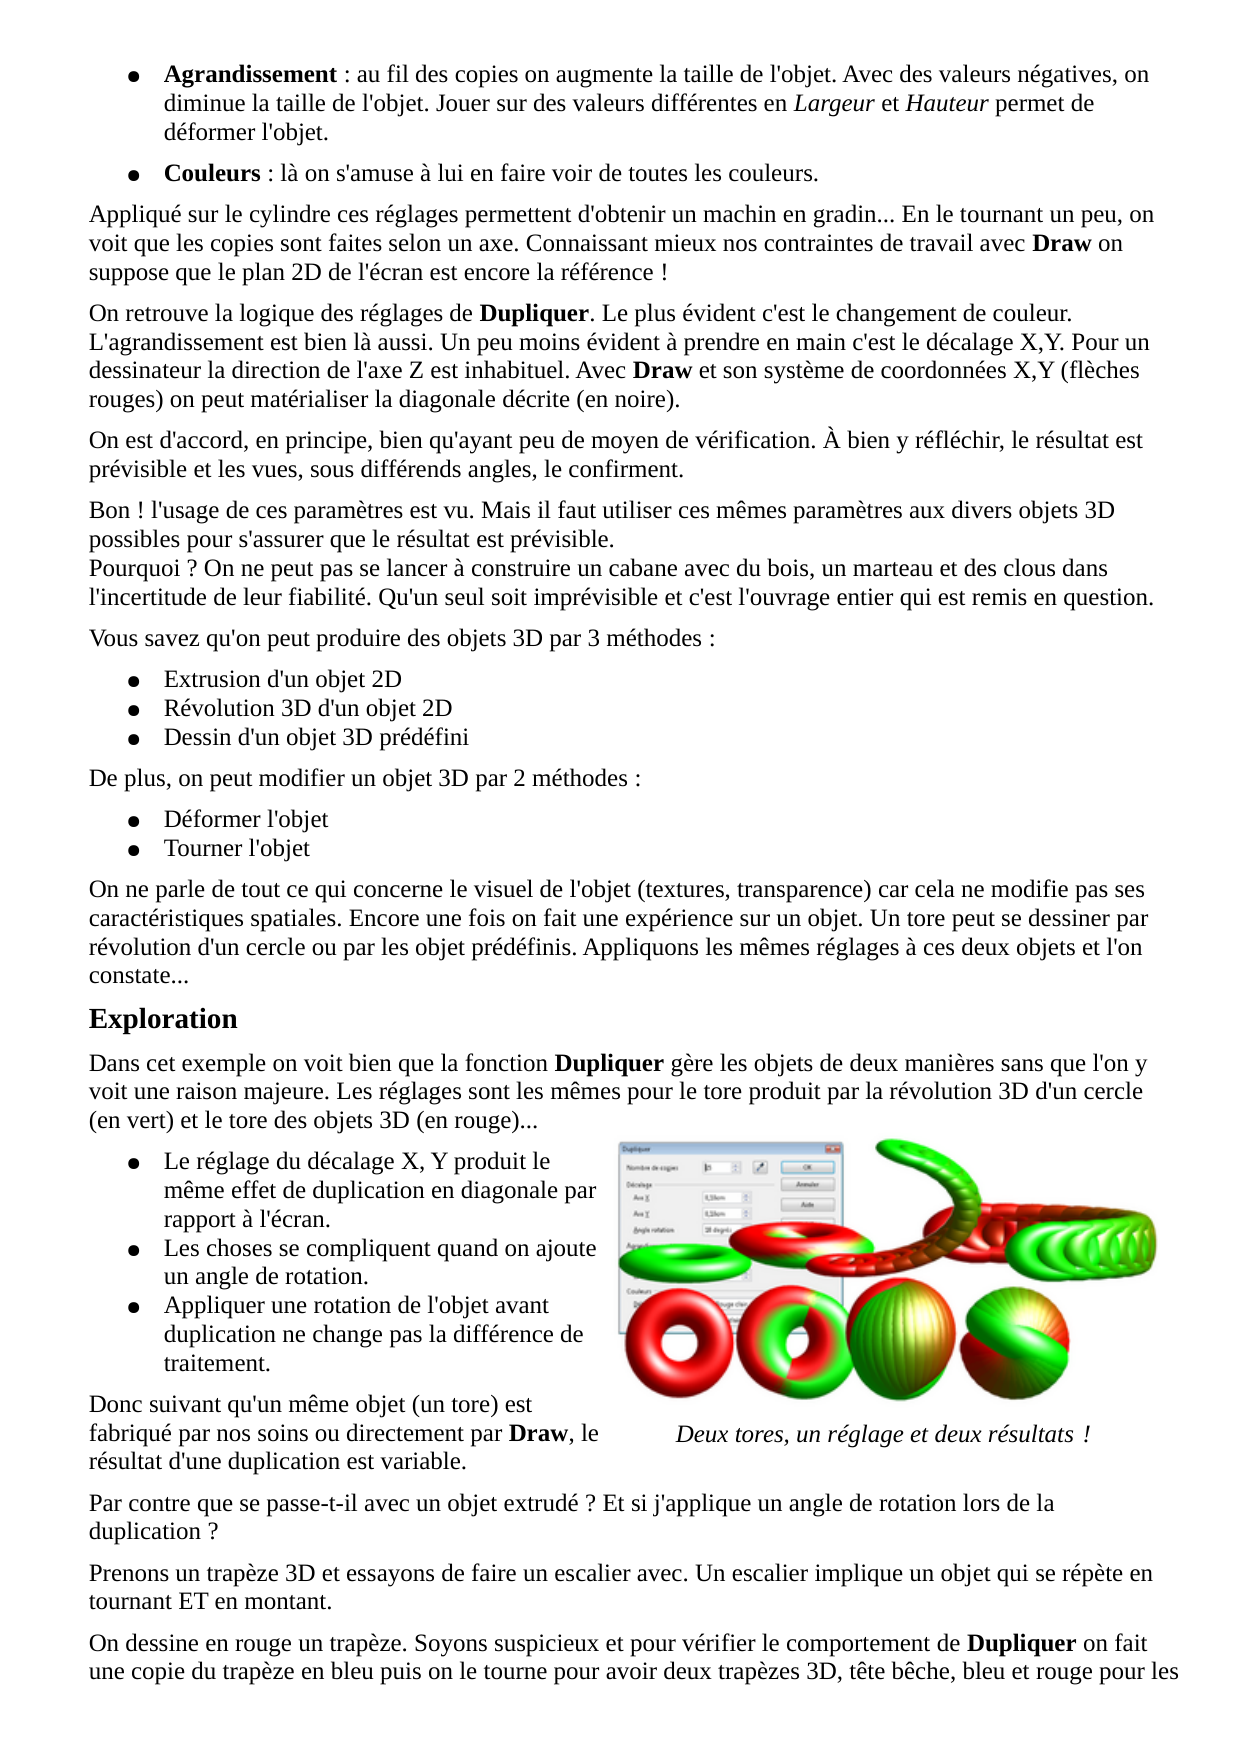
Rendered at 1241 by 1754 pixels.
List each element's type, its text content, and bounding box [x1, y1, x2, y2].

text Appliqué sur le cylindre ces réglages permettent d'obtenir un machin en gradin... En le tournant un peu, on voit que les copies sont faites selon un axe. Connaissant mieux nos contraintes de travail avec Draw on suppose que le plan 2D de l'écran est encore la référence ! [88, 199, 1181, 285]
text On est d'accord, en principe, bien qu'ayant peu de moyen de vérification. À bien y réfléchir, le résultat est prévisible et les vues, sous différends angles, le confirment. [88, 425, 1181, 483]
text Par contre que se passe-t-il avec un objet extrudé ? Et si j'applique un angle de rotation lors de la duplication ? [88, 1488, 1181, 1545]
list Tourner l'objet [126, 833, 1181, 862]
picture [609, 1131, 1160, 1419]
text De plus, on peut modifier un objet 3D par 2 méthodes : [88, 763, 1181, 792]
text Deux tores, un réglage et deux résultats ! [609, 1419, 1160, 1448]
list Déformer l'objet [126, 804, 1181, 833]
text On dessine en rouge un trapèze. Soyons suspicieux et pour vérifier le comportement de Dupliquer on fait une copie du trapèze en bleu puis on le tourne pour avoir deux trapèzes 3D, tête bêche, bleu et rouge pour les [88, 1628, 1181, 1685]
list Couleurs : là on s'amuse à lui en faire voir de toutes les couleurs. [126, 158, 1181, 187]
list Le réglage du décalage X, Y produit le même effet de duplication en diagonale par rapport à l'écran. [126, 1146, 609, 1233]
text Dans cet exemple on voit bien que la fonction Dupliquer gère les objets de deux manières sans que l'on y voit une raison majeure. Les réglages sont les mêmes pour le tore produit par la révolution 3D d'un cercle (en vert) et le tore des objets 3D (en rouge)... [88, 1048, 1181, 1134]
text Prenons un trapèze 3D et essayons de faire un escalier avec. Un escalier implique un objet qui se répète en tournant ET en montant. [88, 1558, 1181, 1615]
text Exploration [88, 1002, 1181, 1035]
list Extrusion d'un objet 2D [126, 664, 1181, 693]
text On ne parle de tout ce qui concerne le visuel de l'objet (textures, transparence) car cela ne modifie pas ses caractéristiques spatiales. Encore une fois on fait une expérience sur un objet. Un tore peut se dessiner par révolution d'un cercle ou par les objet prédéfinis. Appliquons les mêmes réglages à ces deux objets et l'on constate... [88, 874, 1181, 989]
list Agrandissement : au fil des copies on augmente la taille de l'objet. Avec des valeurs négatives, on diminue la taille de l'objet. Jouer sur des valeurs différentes en Largeur et Hauteur permet de déformer l'objet. [126, 59, 1181, 145]
text On retrouve la logique des réglages de Dupliquer. Le plus évident c'est le changement de couleur. L'agrandissement est bien là aussi. Un peu moins évident à prendre en main c'est le décalage X,Y. Pour un dessinateur la direction de l'axe Z est inhabituel. Avec Draw et son système de coordonnées X,Y (flèches rouges) on peut matérialiser la diagonale décrite (en noire). [88, 298, 1181, 413]
list Dessin d'un objet 3D prédéfini [126, 722, 1181, 750]
list Les choses se compliquent quand on ajoute un angle de rotation. [126, 1233, 609, 1290]
text Vous savez qu'on peut produire des objets 3D par 3 méthodes : [88, 623, 1181, 652]
text Bon ! l'usage de ces paramètres est vu. Mais il faut utiliser ces mêmes paramètres aux divers objets 3D possibles pour s'assurer que le résultat est prévisible. Pourquoi ? On ne peut pas se lancer à construire un cabane avec du bois, un marteau et des clous dans l'incertitude de leur fiabilité. Qu'un seul soit imprévisible et c'est l'ouvrage entier qui est remis en question. [88, 495, 1181, 610]
text Donc suivant qu'un même objet (un tore) est fabriqué par nos soins ou directement par Draw, le résultat d'une duplication est variable. [88, 1389, 1181, 1475]
list Révolution 3D d'un objet 2D [126, 693, 1181, 722]
list Appliquer une rotation de l'objet avant duplication ne change pas la différence de traitement. [126, 1290, 609, 1376]
